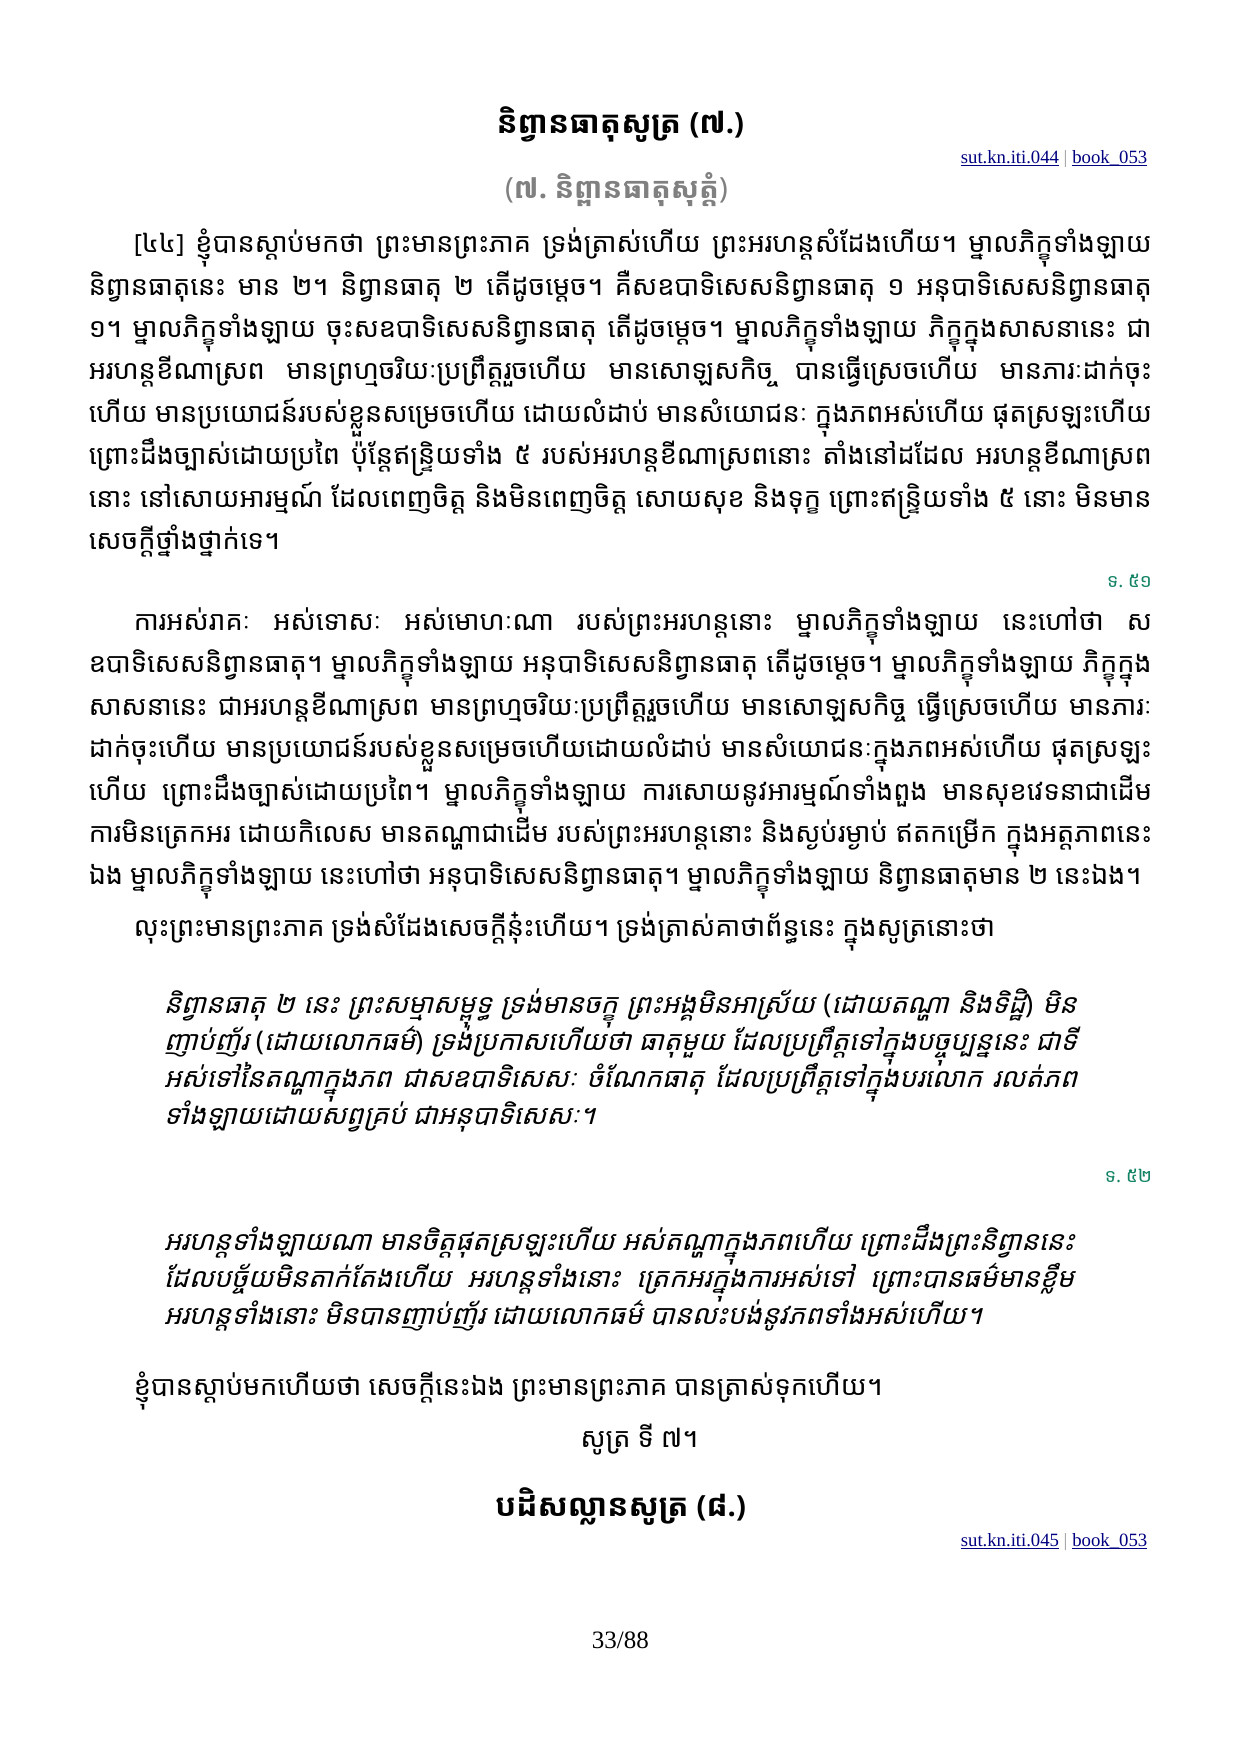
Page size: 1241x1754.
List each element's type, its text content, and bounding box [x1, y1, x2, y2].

subtitle និព្វាន​ធាតុសូត្រ (៧.) [88, 100, 1152, 143]
subtitle (៧. និព្ពានធាតុសុត្តំ) [88, 167, 1152, 207]
text អរហន្ត​ទាំង​ឡាយ​ណា មាន​ចិត្ត​ផុត​ស្រឡះ​ហើយ អស់​តណ្ហា​ក្នុង​ភព​ហើយ ព្រោះ​ដឹង​ព្រះ​និព្វាន​នេះ ដែល​បច្ច័យ​មិន​តាក់​តែង​ហើយ អរហន្ត​ទាំង​នោះ ត្រេកអរ​ក្នុង​ការ​អស់​ទៅ ព្រោះ​បាន​ធម៌​មាន​ខ្លឹម អរហន្ត​ទាំង​នោះ មិន​បាន​ញាប់​ញ័រ ដោយ​លោកធម៌ បាន​លះ​បង់​នូវ​ភព​ទាំង​អស់​ហើយ។ [163, 1221, 1077, 1332]
text sut.kn.iti.045 | book_053 [88, 1529, 1152, 1550]
text ខ្ញុំ​បាន​ស្ដាប់​មក​ហើយ​ថា សេចក្ដី​នេះ​ឯង ព្រះ​មាន​ព្រះ​ភាគ បាន​ត្រាស់​ទុក​ហើយ។ [88, 1367, 1152, 1404]
text និព្វាន​ធាតុ ២ នេះ ព្រះ​សម្មាសម្ពុទ្ធ ទ្រង់​មាន​ចក្ខុ ព្រះ​អង្គ​មិន​អាស្រ័យ (ដោយ​តណ្ហា និង​ទិដ្ឋិ) មិន​ញាប់​ញ័រ (ដោយ​លោកធម៌) ទ្រង់​ប្រកាស​ហើយ​ថា ធាតុ​មួយ ដែល​ប្រព្រឹត្ត​ទៅ​ក្នុង​បច្ចុប្បន្ន​នេះ ជា​ទី​អស់​ទៅ​នៃ​តណ្ហា​ក្នុង​ភព ជា​សឧបាទិសេសៈ ចំណែក​ធាតុ ដែល​ប្រព្រឹត្ត​ទៅ​ក្នុង​បរលោក រលត់​ភព​ទាំង​ឡាយ​ដោយ​សព្វ​គ្រប់ ជា​អនុបាទិសេសៈ។ [163, 985, 1077, 1132]
text ទ. ៥២ [88, 1162, 1152, 1188]
text លុះ​ព្រះ​មាន​ព្រះ​ភាគ ទ្រង់​សំដែង​សេចក្ដី​នុ៎ះ​ហើយ។ ទ្រង់​ត្រាស់​គាថា​ព័ន្ធ​នេះ ក្នុង​សូត្រ​នោះ​ថា [88, 908, 1152, 944]
text ការ​អស់​រាគៈ អស់​ទោសៈ អស់​មោហៈ​ណា របស់​ព្រះ​អរហន្ត​នោះ ម្នាល​ភិក្ខុ​ទាំង​ឡាយ នេះ​ហៅ​ថា ស​ឧបាទិសេស​និព្វាន​ធាតុ។ ម្នាល​ភិក្ខុ​ទាំង​ឡាយ អនុបាទិសេស​និព្វាន​ធាតុ តើ​ដូច​ម្ដេច។ ម្នាល​ភិក្ខុ​ទាំង​ឡាយ ភិក្ខុ​ក្នុង​សាសនា​នេះ ជា​អរហន្ត​ខីណា​ស្រព មាន​ព្រហ្មចរិយៈ​ប្រព្រឹត្ត​រួចហើយ មាន​សោឡស​កិច្ច ធ្វើ​ស្រេច​ហើយ មានភារៈ​ដាក់​ចុះ​ហើយ មាន​ប្រយោជន៍​របស់​ខ្លួន​សម្រេច​ហើយ​ដោយ​លំដាប់ មាន​សំយោជនៈ​ក្នុង​ភព​អស់​ហើយ ផុត​ស្រឡះ​ហើយ ព្រោះ​ដឹង​ច្បាស់​ដោយ​ប្រពៃ។ ម្នាល​ភិក្ខុ​ទាំង​ឡាយ ការ​សោយ​នូវ​អារម្មណ៍​ទាំង​ពួង មាន​សុខវេទនា​ជា​ដើម ការ​មិន​ត្រេកអរ ដោយ​កិលេស មាន​តណ្ហា​ជា​ដើម របស់​ព្រះ​អរហន្ត​នោះ និង​ស្ងប់​រម្ងាប់ ឥត​កម្រើក ក្នុង​អត្តភាព​នេះ​ឯង ម្នាល​ភិក្ខុ​ទាំង​ឡាយ នេះ​ហៅ​ថា អនុបាទិសេស​និព្វាន​ធាតុ។ ម្នាល​ភិក្ខុ​ទាំង​ឡាយ និព្វាន​ធាតុ​មាន ២ នេះ​ឯង។ [88, 601, 1152, 893]
text ទ. ៥១ [88, 567, 1152, 593]
text sut.kn.iti.044 | book_053 [88, 146, 1152, 167]
text សូត្រ ទី ៧។ [88, 1418, 1152, 1455]
text [៤៤] ខ្ញុំ​បាន​ស្ដាប់​មក​ថា ព្រះ​មាន​ព្រះ​ភាគ ទ្រង់​ត្រាស់​ហើយ ព្រះ​អរហន្ត​សំដែង​ហើយ។ ម្នាល​ភិក្ខុ​ទាំង​ឡាយ និព្វាន​ធាតុ​នេះ មាន ២។ និព្វាន​ធាតុ ២ តើ​ដូច​ម្ដេច។ គឺ​ស​ឧបាទិសេស​និព្វាន​ធាតុ ១ អនុបាទិសេស​និព្វាន​ធាតុ ១។ ម្នាល​ភិក្ខុ​ទាំង​ឡាយ ចុះ​ស​ឧបាទិសេស​និព្វាន​ធាតុ តើ​ដូច​ម្ដេច។ ម្នាល​ភិក្ខុ​ទាំង​ឡាយ ភិក្ខុ​ក្នុង​សាសនា​នេះ ជា​អរហន្ត​ខីណា​ស្រព មាន​ព្រហ្មចរិយៈ​ប្រព្រឹត្ត​រួច​ហើយ មាន​សោឡស​កិច្ច បាន​ធ្វើ​ស្រេច​ហើយ មានភារៈ​ដាក់​ចុះ​ហើយ មាន​ប្រយោជន៍​របស់​ខ្លួន​សម្រេច​ហើយ ដោយ​លំដាប់ មាន​សំយោជនៈ ក្នុង​ភព​អស់​ហើយ ផុត​ស្រឡះ​ហើយ ព្រោះ​ដឹង​ច្បាស់​ដោយ​ប្រពៃ ប៉ុន្តែ​ឥន្ទ្រិយ​ទាំង ៥ របស់​អរហន្ត​ខីណា​ស្រព​នោះ តាំង​នៅ​ដដែល អរហន្ត​ខីណា​ស្រព​នោះ នៅ​សោយ​អារម្មណ៍ ដែល​ពេញ​ចិត្ត និង​មិន​ពេញចិត្ត សោយសុខ និង​ទុក្ខ ព្រោះ​ឥន្ទ្រិយ​ទាំង ៥ នោះ មិន​មាន​សេចក្ដី​ថ្នាំង​ថ្នាក់​ទេ។ [88, 224, 1152, 557]
subtitle បដិសល្លានសូត្រ (៨.) [88, 1483, 1152, 1526]
